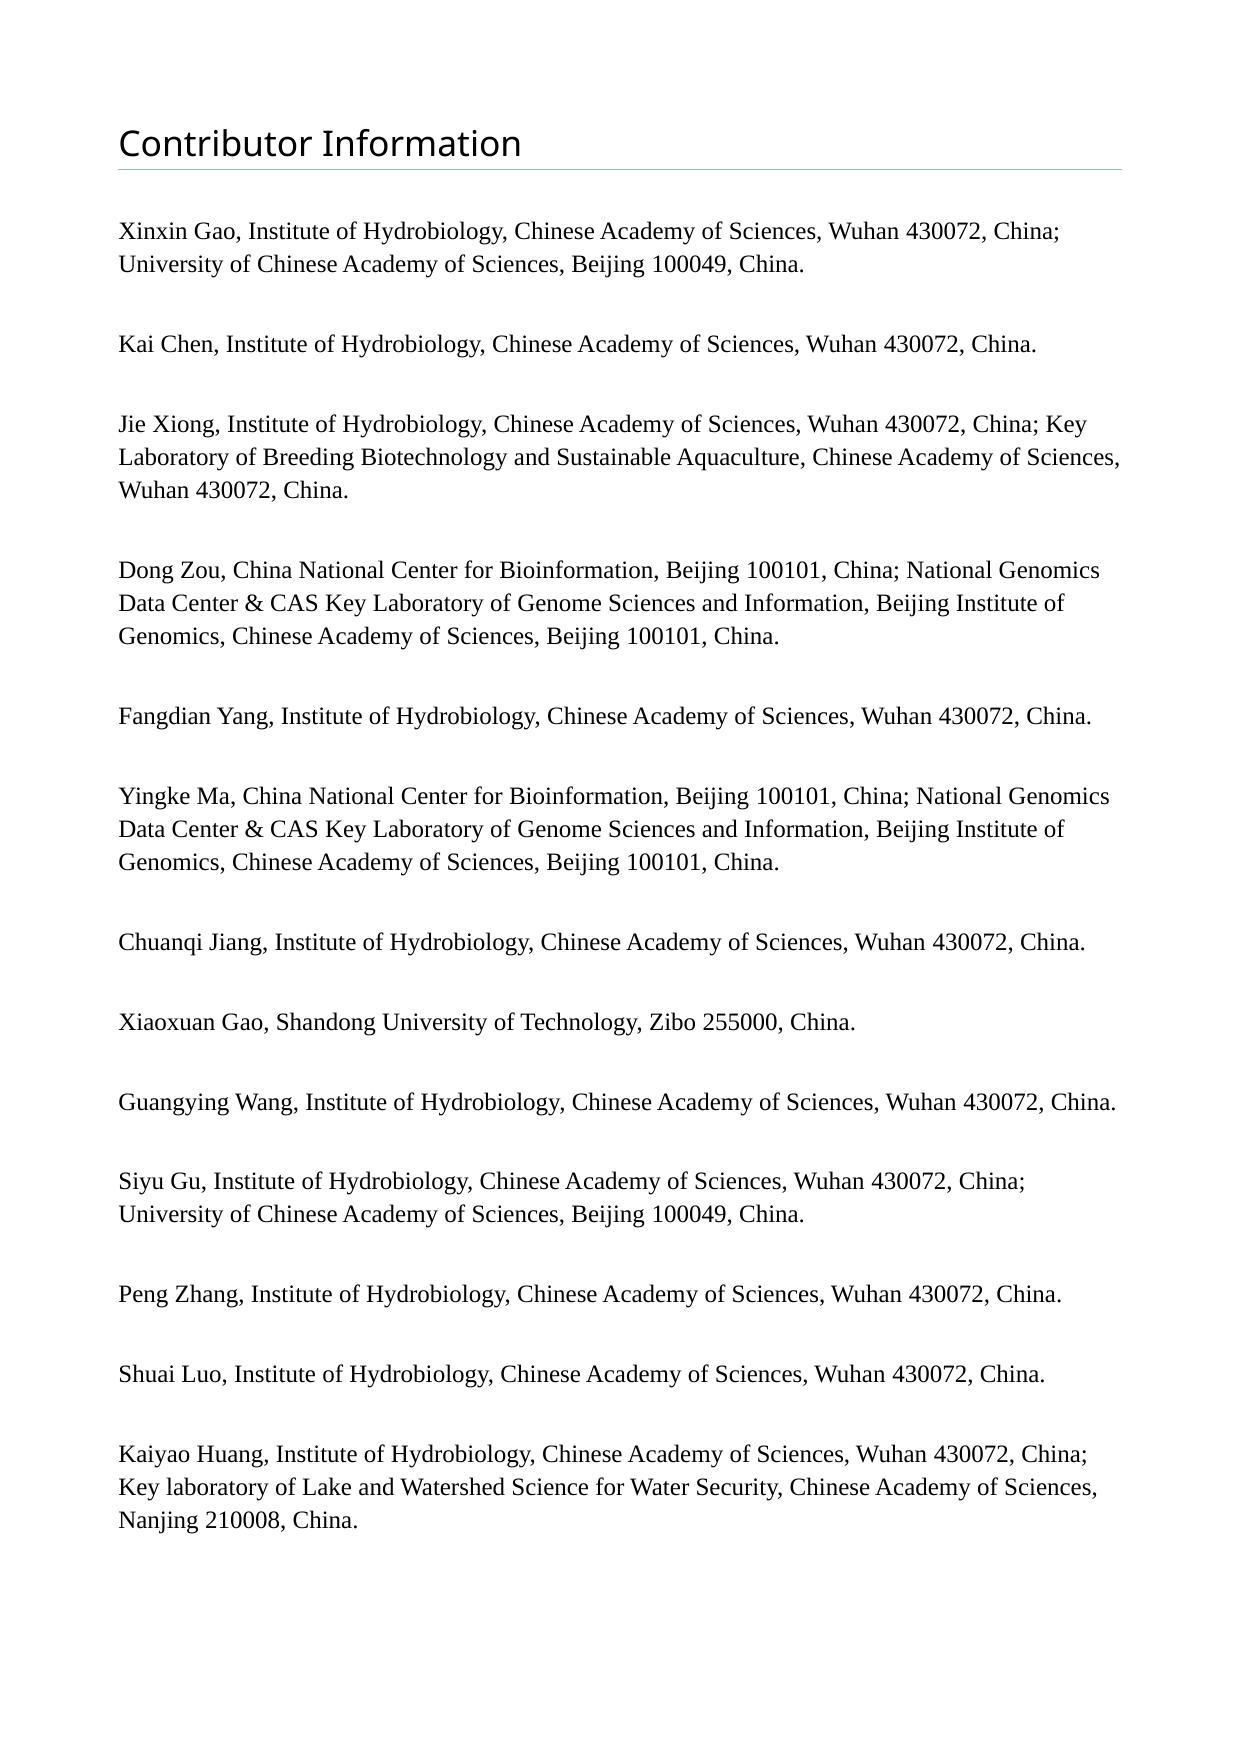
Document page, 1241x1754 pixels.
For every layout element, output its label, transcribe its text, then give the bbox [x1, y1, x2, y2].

text Peng Zhang, Institute of Hydrobiology, Chinese Academy of Sciences, Wuhan 430072, China. [118, 1279, 1122, 1308]
text Guangying Wang, Institute of Hydrobiology, Chinese Academy of Sciences, Wuhan 430072, China. [118, 1087, 1122, 1115]
text Xiaoxuan Gao, Shandong University of Technology, Zibo 255000, China. [118, 1007, 1122, 1035]
text Kai Chen, Institute of Hydrobiology, Chinese Academy of Sciences, Wuhan 430072, China. [118, 329, 1122, 358]
subtitle Contributor Information [118, 118, 1122, 169]
text Siyu Gu, Institute of Hydrobiology, Chinese Academy of Sciences, Wuhan 430072, China; University of Chinese Academy of Sciences, Beijing 100049, China. [118, 1166, 1122, 1228]
text Xinxin Gao, Institute of Hydrobiology, Chinese Academy of Sciences, Wuhan 430072, China; University of Chinese Academy of Sciences, Beijing 100049, China. [118, 216, 1122, 278]
text Shuai Luo, Institute of Hydrobiology, Chinese Academy of Sciences, Wuhan 430072, China. [118, 1359, 1122, 1388]
text Kaiyao Huang, Institute of Hydrobiology, Chinese Academy of Sciences, Wuhan 430072, China; Key laboratory of Lake and Watershed Science for Water Security, Chinese Academy of Sciences, Nanjing 210008, China. [118, 1439, 1122, 1534]
text Chuanqi Jiang, Institute of Hydrobiology, Chinese Academy of Sciences, Wuhan 430072, China. [118, 927, 1122, 956]
text Fangdian Yang, Institute of Hydrobiology, Chinese Academy of Sciences, Wuhan 430072, China. [118, 701, 1122, 730]
text Dong Zou, China National Center for Bioinformation, Beijing 100101, China; National Genomics Data Center & CAS Key Laboratory of Genome Sciences and Information, Beijing Institute of Genomics, Chinese Academy of Sciences, Beijing 100101, China. [118, 555, 1122, 650]
text Jie Xiong, Institute of Hydrobiology, Chinese Academy of Sciences, Wuhan 430072, China; Key Laboratory of Breeding Biotechnology and Sustainable Aquaculture, Chinese Academy of Sciences, Wuhan 430072, China. [118, 409, 1122, 504]
text Yingke Ma, China National Center for Bioinformation, Beijing 100101, China; National Genomics Data Center & CAS Key Laboratory of Genome Sciences and Information, Beijing Institute of Genomics, Chinese Academy of Sciences, Beijing 100101, China. [118, 781, 1122, 876]
